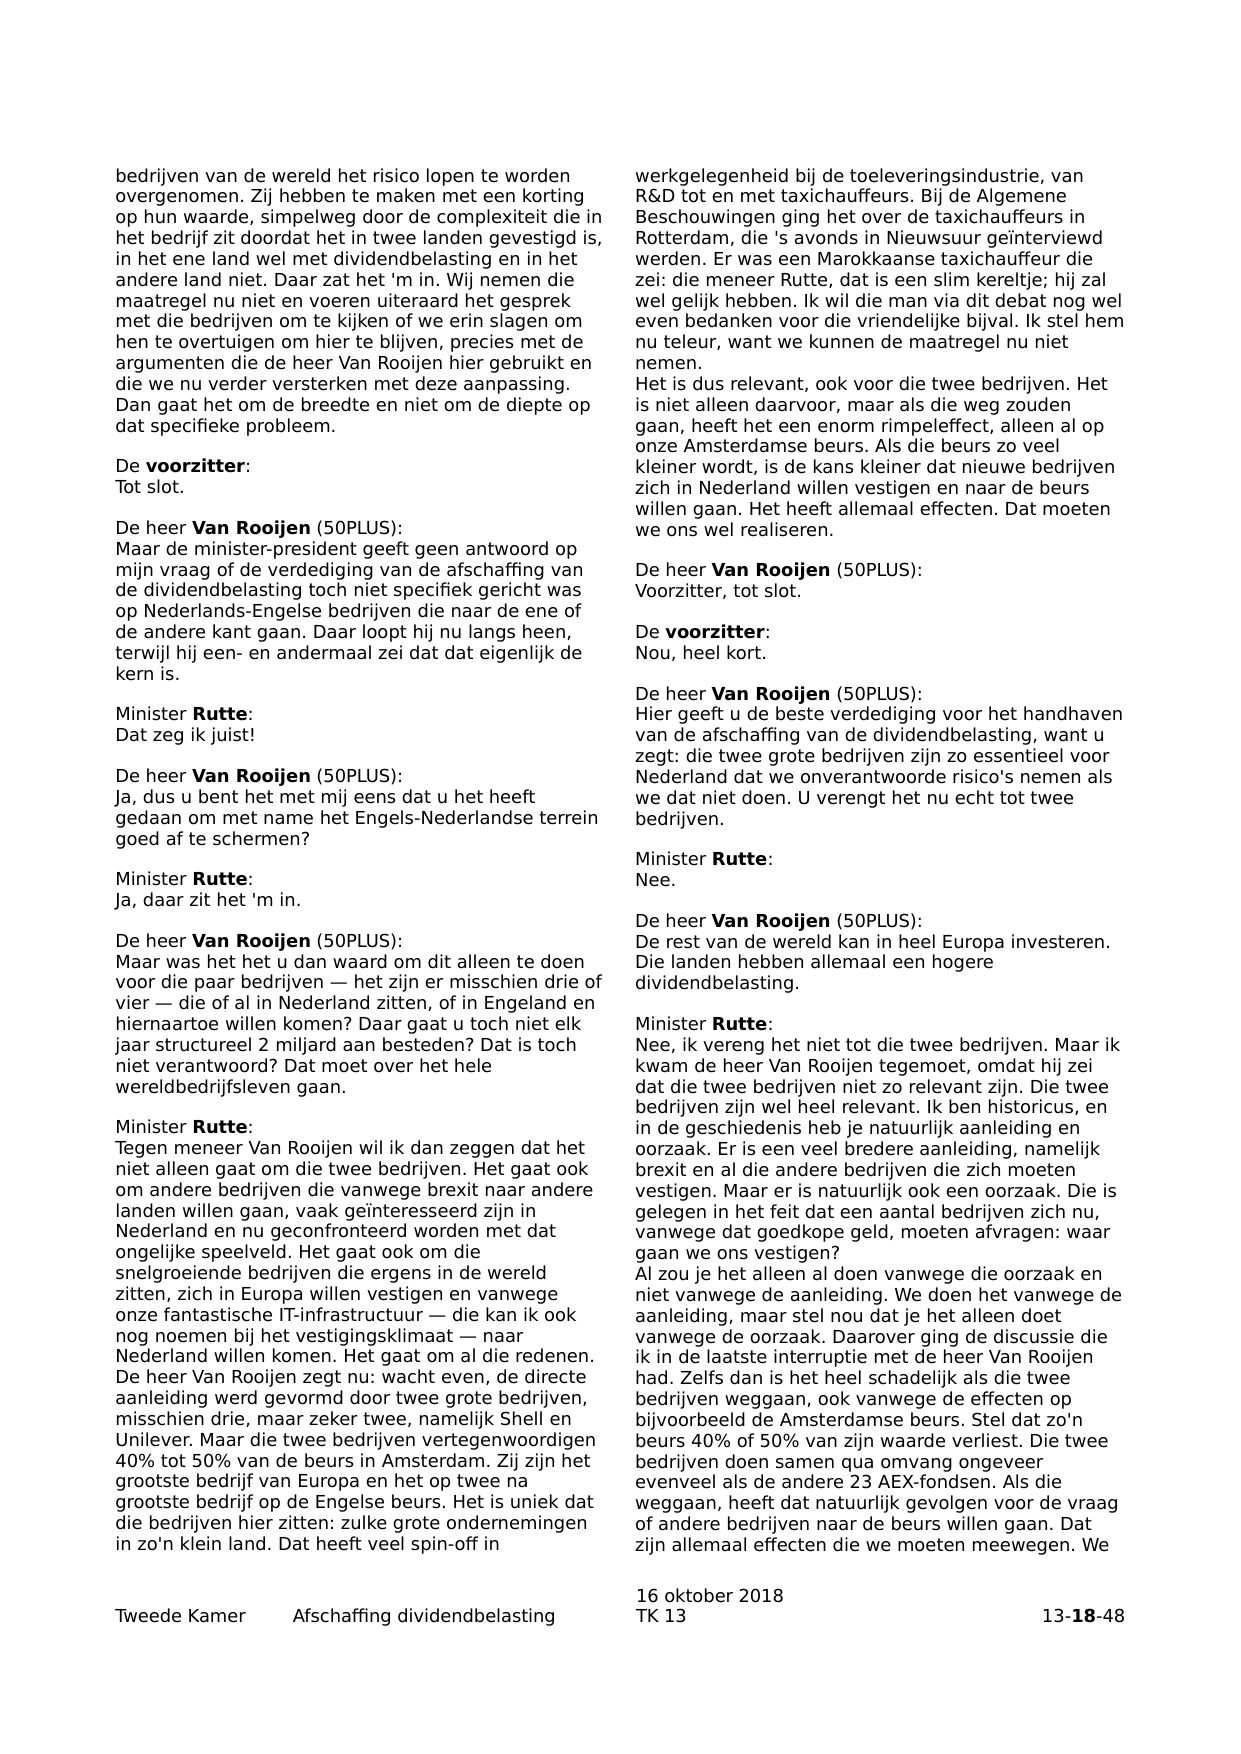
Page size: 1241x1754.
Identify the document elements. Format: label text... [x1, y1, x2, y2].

text werkgelegenheid bij de toeleveringsindustrie, van R&D tot en met taxichauffeurs. Bij de Algemene Beschouwingen ging het over de taxichauffeurs in Rotterdam, die 's avonds in Nieuwsuur geïnterviewd werden. Er was een Marokkaanse taxichauffeur die zei: die meneer Rutte, dat is een slim kereltje; hij zal wel gelijk hebben. Ik wil die man via dit debat nog wel even bedanken voor die vriendelijke bijval. Ik stel hem nu teleur, want we kunnen de maatregel nu niet nemen. [635, 165, 1125, 374]
text Nee. [635, 870, 1125, 891]
text Het is dus relevant, ook voor die twee bedrijven. Het is niet alleen daarvoor, maar als die weg zouden gaan, heeft het een enorm rimpeleffect, alleen al op onze Amsterdamse beurs. Als die beurs zo veel kleiner wordt, is de kans kleiner dat nieuwe bedrijven zich in Nederland willen vestigen en naar de beurs willen gaan. Het heeft allemaal effecten. Dat moeten we ons wel realiseren. [635, 374, 1125, 540]
text De voorzitter: [115, 456, 605, 477]
text De heer Van Rooijen (50PLUS): [635, 683, 1125, 704]
text Minister Rutte: [115, 1117, 605, 1138]
text Minister Rutte: [635, 849, 1125, 870]
text Hier geeft u de beste verdediging voor het handhaven van de afschaffing van de dividendbelasting, want u zegt: die twee grote bedrijven zijn zo essentieel voor Nederland dat we onverantwoorde risico's nemen als we dat niet doen. U verengt het nu echt tot twee bedrijven. [635, 704, 1125, 829]
text De heer Van Rooijen (50PLUS): [635, 911, 1125, 931]
text Nou, heel kort. [635, 643, 1125, 663]
text De heer Van Rooijen (50PLUS): [115, 931, 605, 951]
text Dat zeg ik juist! [115, 725, 605, 746]
text Minister Rutte: [115, 869, 605, 890]
text Ja, dus u bent het met mij eens dat u het heeft gedaan om met name het Engels-Nederlandse terrein goed af te schermen? [115, 787, 605, 849]
text Minister Rutte: [635, 1014, 1125, 1035]
text Nee, ik vereng het niet tot die twee bedrijven. Maar ik kwam de heer Van Rooijen tegemoet, omdat hij zei dat die twee bedrijven niet zo relevant zijn. Die twee bedrijven zijn wel heel relevant. Ik ben historicus, en in de geschiedenis heb je natuurlijk aanleiding en oorzaak. Er is een veel bredere aanleiding, namelijk brexit en al die andere bedrijven die zich moeten vestigen. Maar er is natuurlijk ook een oorzaak. Die is gelegen in het feit dat een aantal bedrijven zich nu, vanwege dat goedkope geld, moeten afvragen: waar gaan we ons vestigen? [635, 1035, 1125, 1264]
text Ja, daar zit het 'm in. [115, 890, 605, 911]
text De heer Van Rooijen (50PLUS): [635, 560, 1125, 581]
text bedrijven van de wereld het risico lopen te worden overgenomen. Zij hebben te maken met een korting op hun waarde, simpelweg door de complexiteit die in het bedrijf zit doordat het in twee landen gevestigd is, in het ene land wel met dividendbelasting en in het andere land niet. Daar zat het 'm in. Wij nemen die maatregel nu niet en voeren uiteraard het gesprek met die bedrijven om te kijken of we erin slagen om hen te overtuigen om hier te blijven, precies met de argumenten die de heer Van Rooijen hier gebruikt en die we nu verder versterken met deze aanpassing. Dan gaat het om de breedte en niet om de diepte op dat specifieke probleem. [115, 165, 605, 436]
text Voorzitter, tot slot. [635, 581, 1125, 602]
text Al zou je het alleen al doen vanwege die oorzaak en niet vanwege de aanleiding. We doen het vanwege de aanleiding, maar stel nou dat je het alleen doet vanwege de oorzaak. Daarover ging de discussie die ik in de laatste interruptie met de heer Van Rooijen had. Zelfs dan is het heel schadelijk als die twee bedrijven weggaan, ook vanwege de effecten op bijvoorbeeld de Amsterdamse beurs. Stel dat zo'n beurs 40% of 50% van zijn waarde verliest. Die twee bedrijven doen samen qua omvang ongeveer evenveel als de andere 23 AEX-fondsen. Als die weggaan, heeft dat natuurlijk gevolgen voor de vraag of andere bedrijven naar de beurs willen gaan. Dat zijn allemaal effecten die we moeten meewegen. We [635, 1264, 1125, 1556]
text De rest van de wereld kan in heel Europa investeren. Die landen hebben allemaal een hogere dividendbelasting. [635, 931, 1125, 994]
text De heer Van Rooijen (50PLUS): [115, 766, 605, 787]
text Maar was het het u dan waard om dit alleen te doen voor die paar bedrijven — het zijn er misschien drie of vier — die of al in Nederland zitten, of in Engeland en hiernaartoe willen komen? Daar gaat u toch niet elk jaar structureel 2 miljard aan besteden? Dat is toch niet verantwoord? Dat moet over het hele wereldbedrijfsleven gaan. [115, 951, 605, 1097]
text Maar de minister-president geeft geen antwoord op mijn vraag of de verdediging van de afschaffing van de dividendbelasting toch niet specifiek gericht was op Nederlands-Engelse bedrijven die naar de ene of de andere kant gaan. Daar loopt hij nu langs heen, terwijl hij een- en andermaal zei dat dat eigenlijk de kern is. [115, 538, 605, 684]
text De heer Van Rooijen (50PLUS): [115, 518, 605, 538]
text Minister Rutte: [115, 704, 605, 725]
text Tot slot. [115, 477, 605, 498]
text Tegen meneer Van Rooijen wil ik dan zeggen dat het niet alleen gaat om die twee bedrijven. Het gaat ook om andere bedrijven die vanwege brexit naar andere landen willen gaan, vaak geïnteresseerd zijn in Nederland en nu geconfronteerd worden met dat ongelijke speelveld. Het gaat ook om die snelgroeiende bedrijven die ergens in de wereld zitten, zich in Europa willen vestigen en vanwege onze fantastische IT-infrastructuur — die kan ik ook nog noemen bij het vestigingsklimaat — naar Nederland willen komen. Het gaat om al die redenen. De heer Van Rooijen zegt nu: wacht even, de directe aanleiding werd gevormd door twee grote bedrijven, misschien drie, maar zeker twee, namelijk Shell en Unilever. Maar die twee bedrijven vertegenwoordigen 40% tot 50% van de beurs in Amsterdam. Zij zijn het grootste bedrijf van Europa en het op twee na grootste bedrijf op de Engelse beurs. Het is uniek dat die bedrijven hier zitten: zulke grote ondernemingen in zo'n klein land. Dat heeft veel spin-off in [115, 1138, 605, 1554]
text De voorzitter: [635, 622, 1125, 643]
